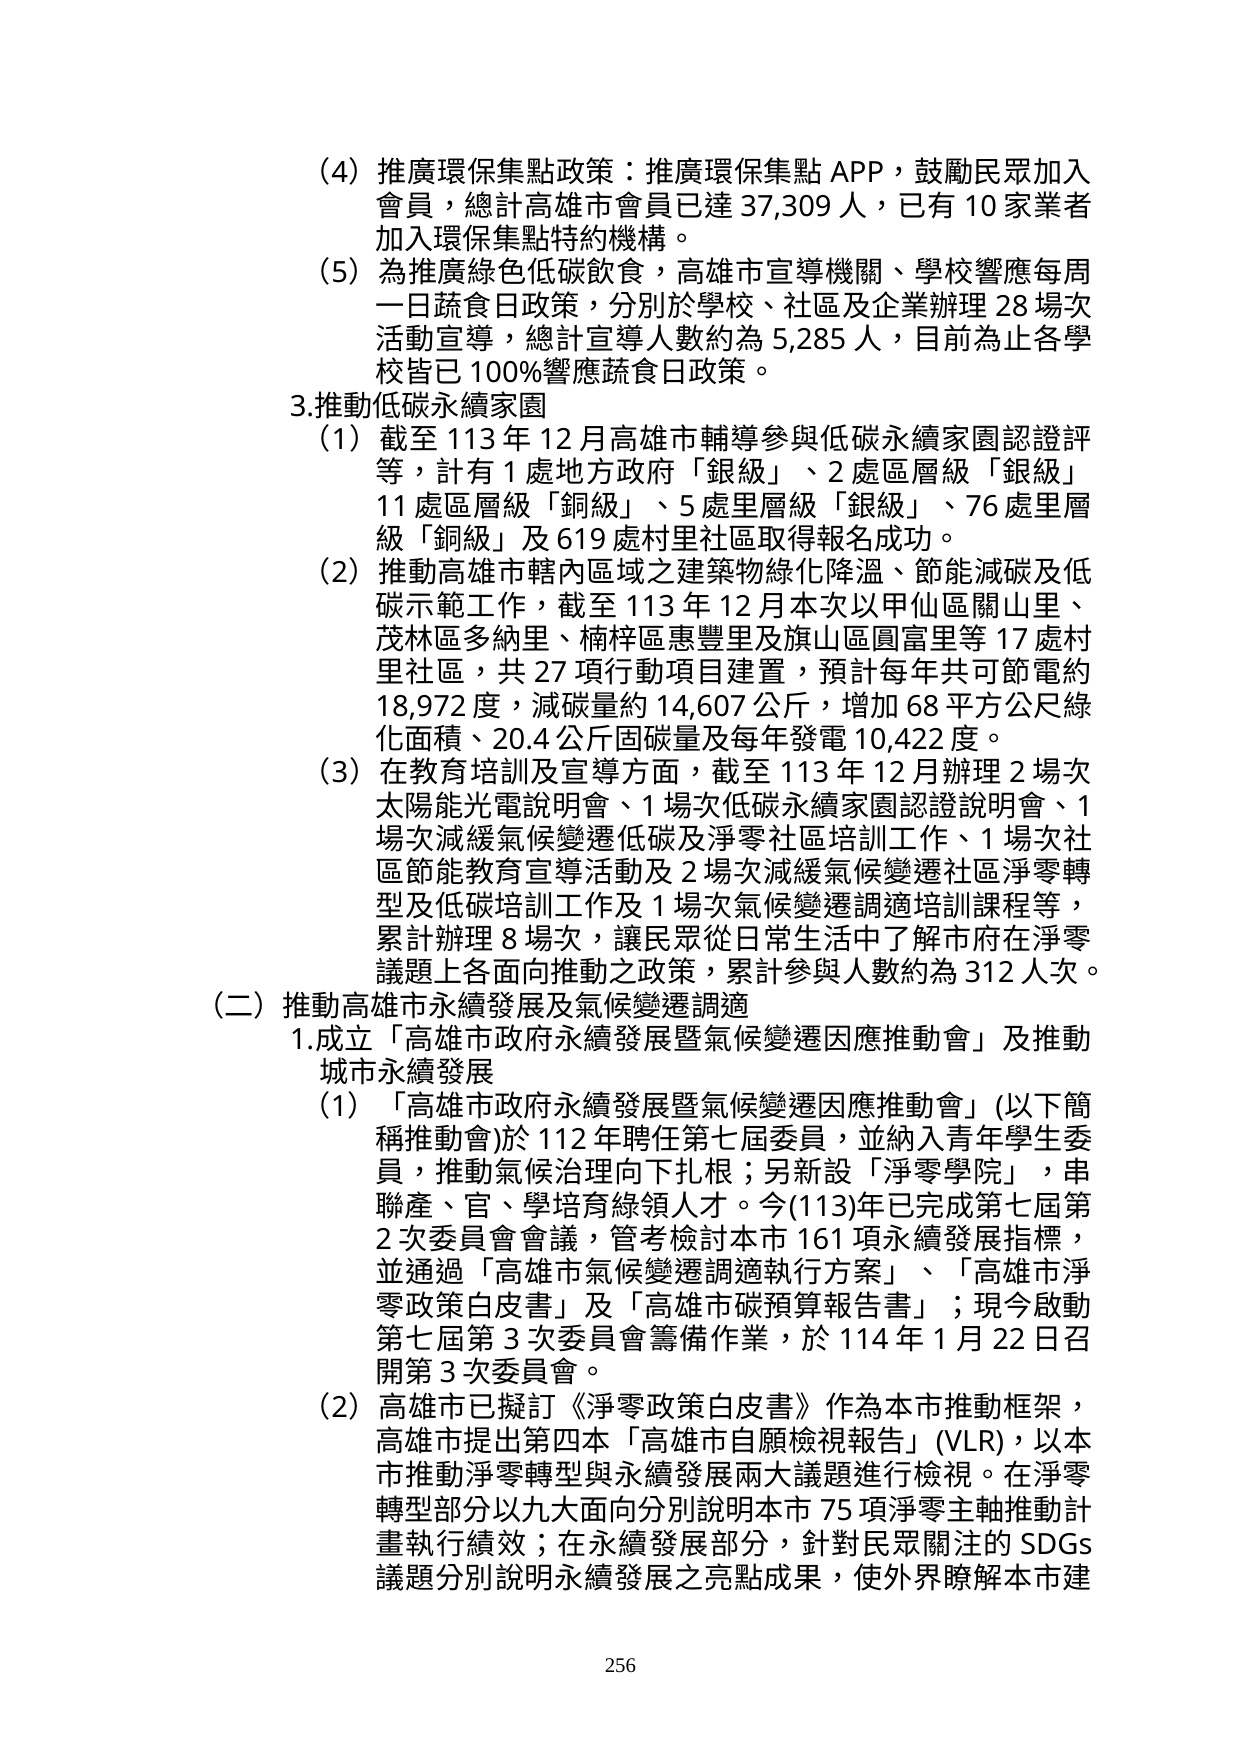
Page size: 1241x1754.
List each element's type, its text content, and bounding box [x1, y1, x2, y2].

text （4）推廣環保集點政策：推廣環保集點APP，鼓勵民眾加入會員，總計高雄市會員已達37,309人，已有10家業者加入環保集點特約機構。 [301, 156, 1092, 256]
text （二）推動高雄市永續發展及氣候變遷調適 [195, 989, 1092, 1023]
text 1.成立「高雄市政府永續發展暨氣候變遷因應推動會」及推動城市永續發展 [289, 1023, 1092, 1089]
text （3）在教育培訓及宣導方面，截至113年12月辦理2場次太陽能光電說明會、1場次低碳永續家園認證說明會、1場次減緩氣候變遷低碳及淨零社區培訓工作、1場次社區節能教育宣導活動及2場次減緩氣候變遷社區淨零轉型及低碳培訓工作及1場次氣候變遷調適培訓課程等，累計辦理8場次，讓民眾從日常生活中了解市府在淨零議題上各面向推動之政策，累計參與人數約為312人次。 [301, 756, 1092, 989]
text （5）為推廣綠色低碳飲食，高雄市宣導機關、學校響應每周一日蔬食日政策，分別於學校、社區及企業辦理28場次活動宣導，總計宣導人數約為5,285人，目前為止各學校皆已100%響應蔬食日政策。 [301, 256, 1092, 389]
text （1）截至113年12月高雄市輔導參與低碳永續家園認證評等，計有1處地方政府「銀級」、2處區層級「銀級」、11處區層級「銅級」、5處里層級「銀級」、76處里層級「銅級」及619處村里社區取得報名成功。 [301, 423, 1092, 556]
text 3.推動低碳永續家園 [289, 389, 1092, 423]
text （1）「高雄市政府永續發展暨氣候變遷因應推動會」(以下簡稱推動會)於112年聘任第七屆委員，並納入青年學生委員，推動氣候治理向下扎根；另新設「淨零學院」，串聯產、官、學培育綠領人才。今(113)年已完成第七屆第2次委員會會議，管考檢討本市161項永續發展指標，並通過「高雄市氣候變遷調適執行方案」、「高雄市淨零政策白皮書」及「高雄市碳預算報告書」；現今啟動第七屆第3次委員會籌備作業，於114年1月22日召開第3次委員會。 [301, 1089, 1092, 1389]
text （2）推動高雄市轄內區域之建築物綠化降溫、節能減碳及低碳示範工作，截至113年12月本次以甲仙區關山里、茂林區多納里、楠梓區惠豐里及旗山區圓富里等17處村里社區，共27項行動項目建置，預計每年共可節電約18,972度，減碳量約14,607公斤，增加68平方公尺綠化面積、20.4公斤固碳量及每年發電10,422度。 [301, 556, 1092, 756]
text （2）高雄市已擬訂《淨零政策白皮書》作為本市推動框架，高雄市提出第四本「高雄市自願檢視報告」(VLR)，以本市推動淨零轉型與永續發展兩大議題進行檢視。在淨零轉型部分以九大面向分別說明本市75項淨零主軸推動計畫執行績效；在永續發展部分，針對民眾關注的SDGs議題分別說明永續發展之亮點成果，使外界瞭解本市建 [301, 1389, 1092, 1596]
